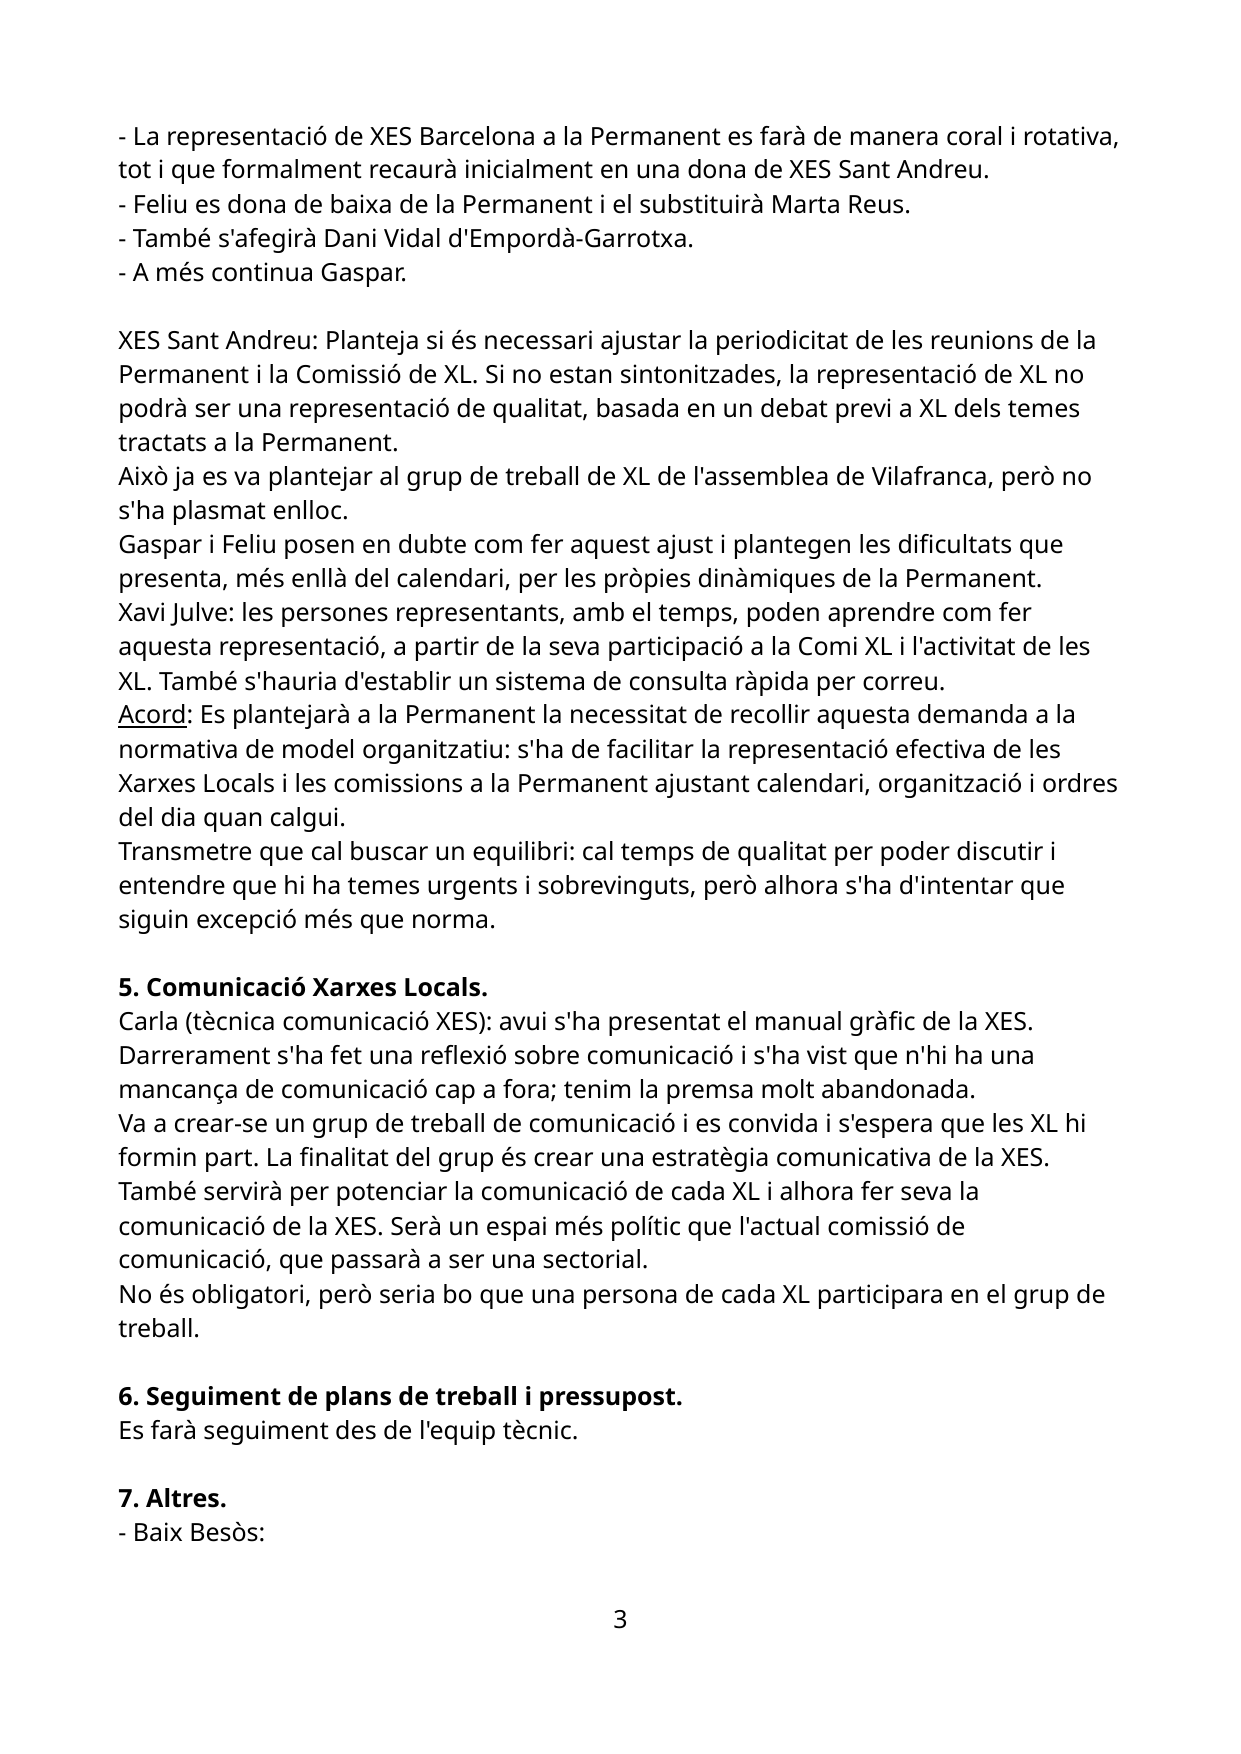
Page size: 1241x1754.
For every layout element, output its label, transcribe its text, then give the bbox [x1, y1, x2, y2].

text Va a crear-se un grup de treball de comunicació i es convida i s'espera que les XL hi formin part. La finalitat del grup és crear una estratègia comunicativa de la XES. També servirà per potenciar la comunicació de cada XL i alhora fer seva la comunicació de la XES. Serà un espai més polític que l'actual comissió de comunicació, que passarà a ser una sectorial. [118, 1106, 1122, 1276]
text - La representació de XES Barcelona a la Permanent es farà de manera coral i rotativa, tot i que formalment recaurà inicialment en una dona de XES Sant Andreu. [118, 118, 1122, 186]
text Transmetre que cal buscar un equilibri: cal temps de qualitat per poder discutir i entendre que hi ha temes urgents i sobrevinguts, però alhora s'ha d'intentar que siguin excepció més que norma. [118, 833, 1122, 936]
text - Baix Besòs: [118, 1515, 1122, 1549]
text No és obligatori, però seria bo que una persona de cada XL participara en el grup de treball. [118, 1276, 1122, 1344]
text Carla (tècnica comunicació XES): avui s'ha presentat el manual gràfic de la XES. [118, 1004, 1122, 1038]
text Xavi Julve: les persones representants, amb el temps, poden aprendre com fer aquesta representació, a partir de la seva participació a la Comi XL i l'activitat de les XL. També s'hauria d'establir un sistema de consulta ràpida per correu. [118, 595, 1122, 697]
text Es farà seguiment des de l'equip tècnic. [118, 1412, 1122, 1447]
text Darrerament s'ha fet una reflexió sobre comunicació i s'ha vist que n'hi ha una mancança de comunicació cap a fora; tenim la premsa molt abandonada. [118, 1038, 1122, 1106]
text - Feliu es dona de baixa de la Permanent i el substituirà Marta Reus. [118, 186, 1122, 220]
text - A més continua Gaspar. [118, 254, 1122, 288]
text - També s'afegirà Dani Vidal d'Empordà-Garrotxa. [118, 220, 1122, 254]
text Gaspar i Feliu posen en dubte com fer aquest ajust i plantegen les dificultats que presenta, més enllà del calendari, per les pròpies dinàmiques de la Permanent. [118, 527, 1122, 595]
text 6. Seguiment de plans de treball i pressupost. [118, 1378, 1122, 1412]
text Acord: Es plantejarà a la Permanent la necessitat de recollir aquesta demanda a la normativa de model organitzatiu: s'ha de facilitar la representació efectiva de les Xarxes Locals i les comissions a la Permanent ajustant calendari, organització i ordres del dia quan calgui. [118, 697, 1122, 833]
text 5. Comunicació Xarxes Locals. [118, 970, 1122, 1004]
text Això ja es va plantejar al grup de treball de XL de l'assemblea de Vilafranca, però no s'ha plasmat enlloc. [118, 459, 1122, 527]
text 7. Altres. [118, 1481, 1122, 1515]
text XES Sant Andreu: Planteja si és necessari ajustar la periodicitat de les reunions de la Permanent i la Comissió de XL. Si no estan sintonitzades, la representació de XL no podrà ser una representació de qualitat, basada en un debat previ a XL dels temes tractats a la Permanent. [118, 322, 1122, 459]
